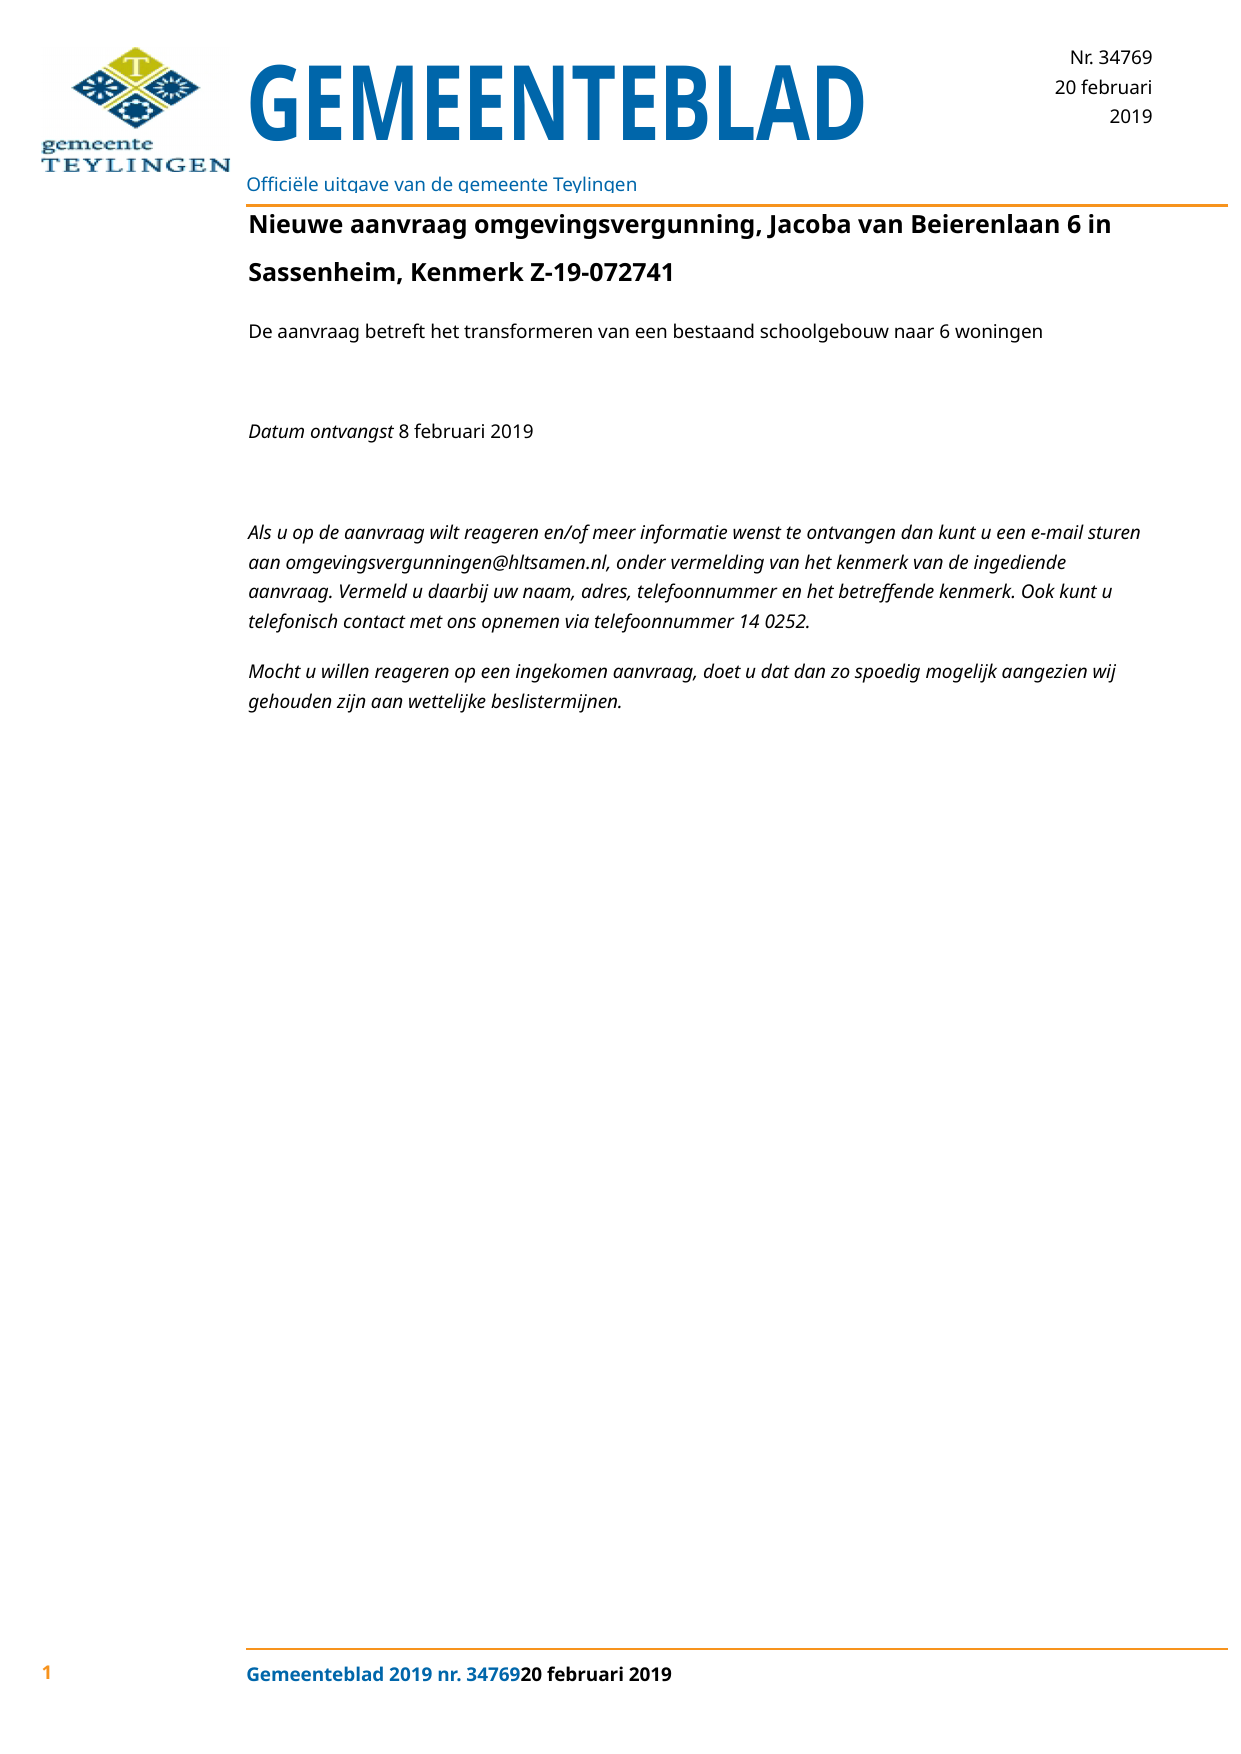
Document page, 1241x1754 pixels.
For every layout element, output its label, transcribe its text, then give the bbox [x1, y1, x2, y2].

text De aanvraag betreft het transformeren van een bestaand schoolgebouw naar 6 woningen [248, 318, 1152, 344]
text Mocht u willen reageren op een ingekomen aanvraag, doet u dat dan zo spoedig mogelijk aangezien wij gehouden zijn aan wettelijke beslistermijnen. [248, 659, 1152, 714]
picture [41, 47, 231, 172]
text Datum ontvangst 8 februari 2019 [248, 419, 1152, 444]
text Als u op de aanvraag wilt reageren en/of meer informatie wenst te ontvangen dan kunt u een e-mail sturen aan omgevingsvergunningen@hltsamen.nl, onder vermelding van het kenmerk van de ingediende aanvraag. Vermeld u daarbij uw naam, adres, telefoonnummer en het betreffende kenmerk. Ook kunt u telefonisch contact met ons opnemen via telefoonnummer 14 0252. [248, 519, 1152, 634]
text Nieuwe aanvraag omgevingsvergunning, Jacoba van Beierenlaan 6 in Sassenheim, Kenmerk Z-19-072741 [248, 207, 1152, 288]
